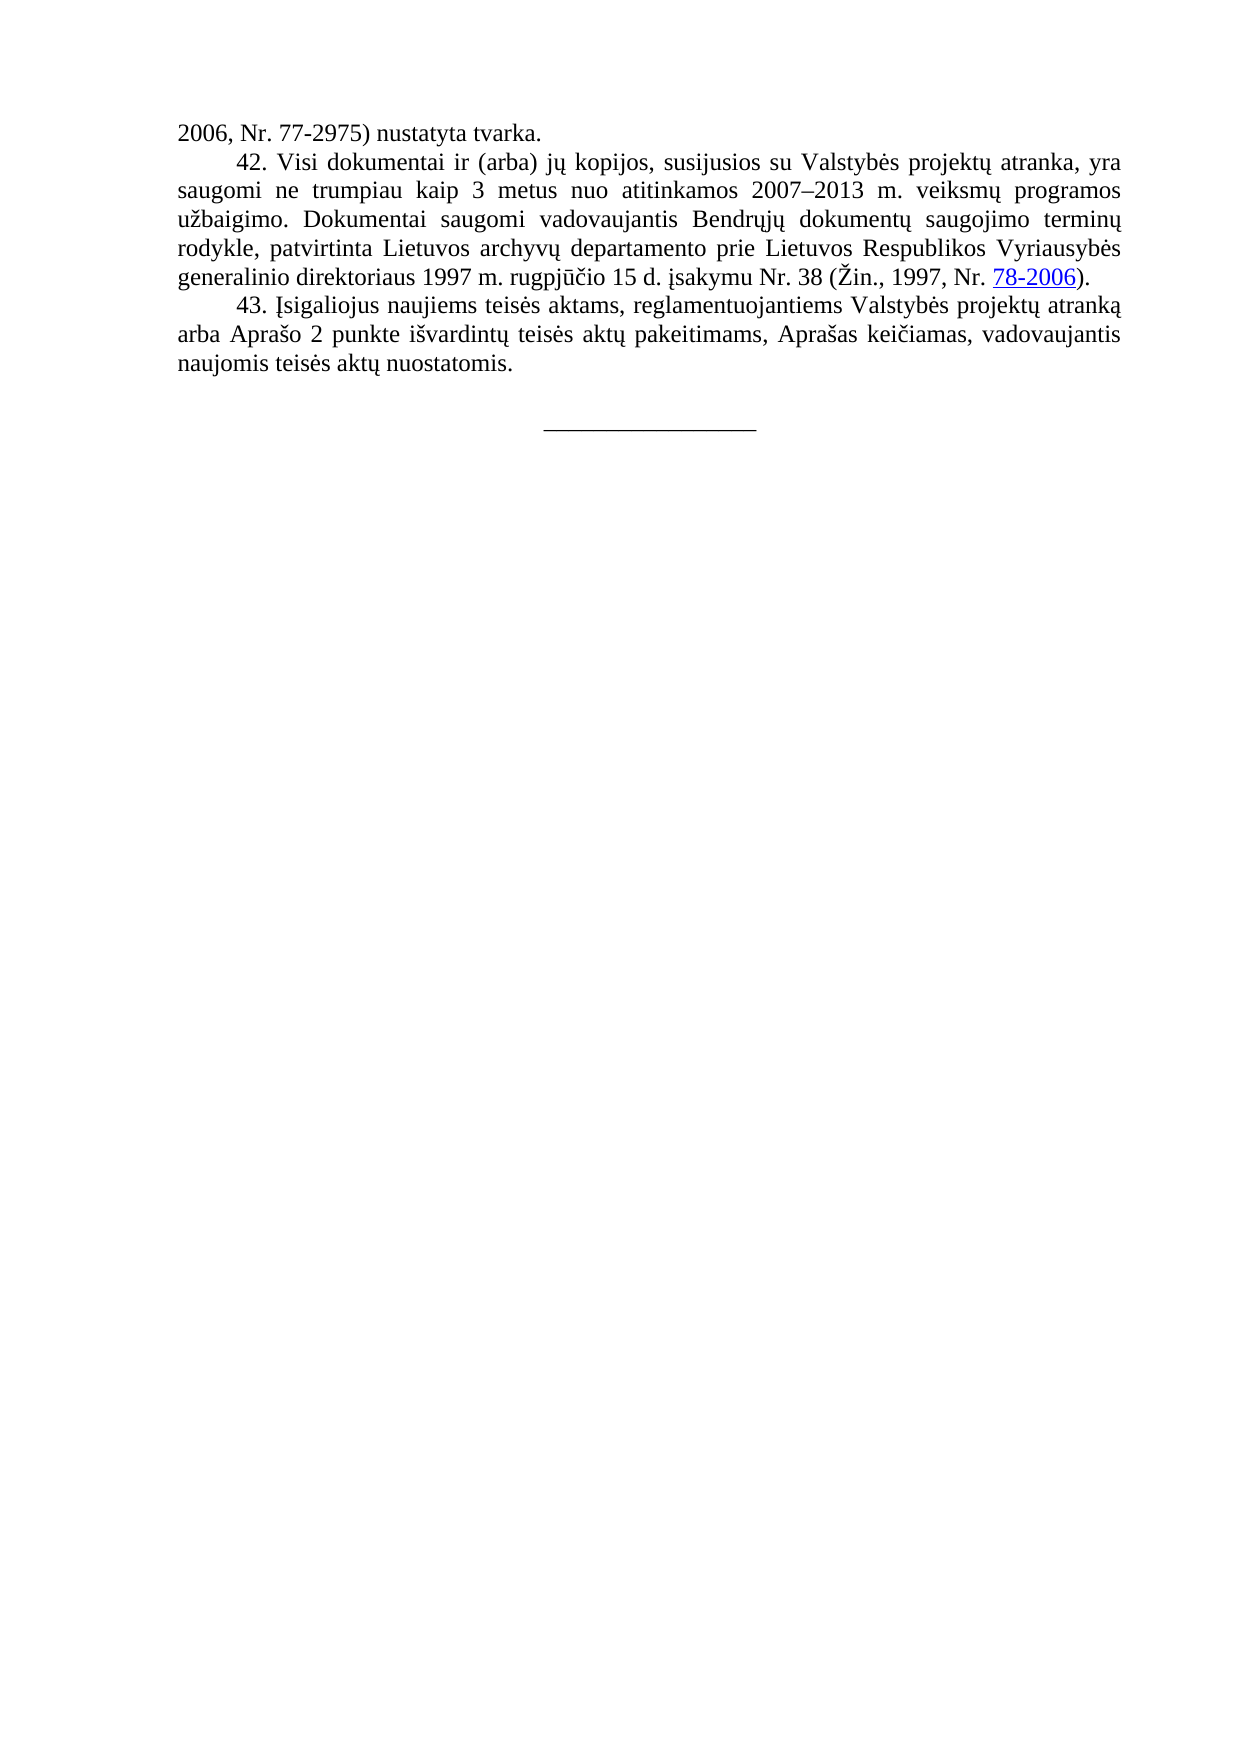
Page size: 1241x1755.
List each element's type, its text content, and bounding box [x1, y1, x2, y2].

text _________________ [177, 406, 1122, 434]
text 2006, Nr. 77-2975) nustatyta tvarka. [177, 118, 1122, 147]
text 43. Įsigaliojus naujiems teisės aktams, reglamentuojantiems Valstybės projektų atranką arba Aprašo 2 punkte išvardintų teisės aktų pakeitimams, Aprašas keičiamas, vadovaujantis naujomis teisės aktų nuostatomis. [177, 291, 1122, 377]
text 42. Visi dokumentai ir (arba) jų kopijos, susijusios su Valstybės projektų atranka, yra saugomi ne trumpiau kaip 3 metus nuo atitinkamos 2007–2013 m. veiksmų programos užbaigimo. Dokumentai saugomi vadovaujantis Bendrųjų dokumentų saugojimo terminų rodykle, patvirtinta Lietuvos archyvų departamento prie Lietuvos Respublikos Vyriausybės generalinio direktoriaus 1997 m. rugpjūčio 15 d. įsakymu Nr. 38 (Žin., 1997, Nr. 78-2006). [177, 147, 1122, 291]
